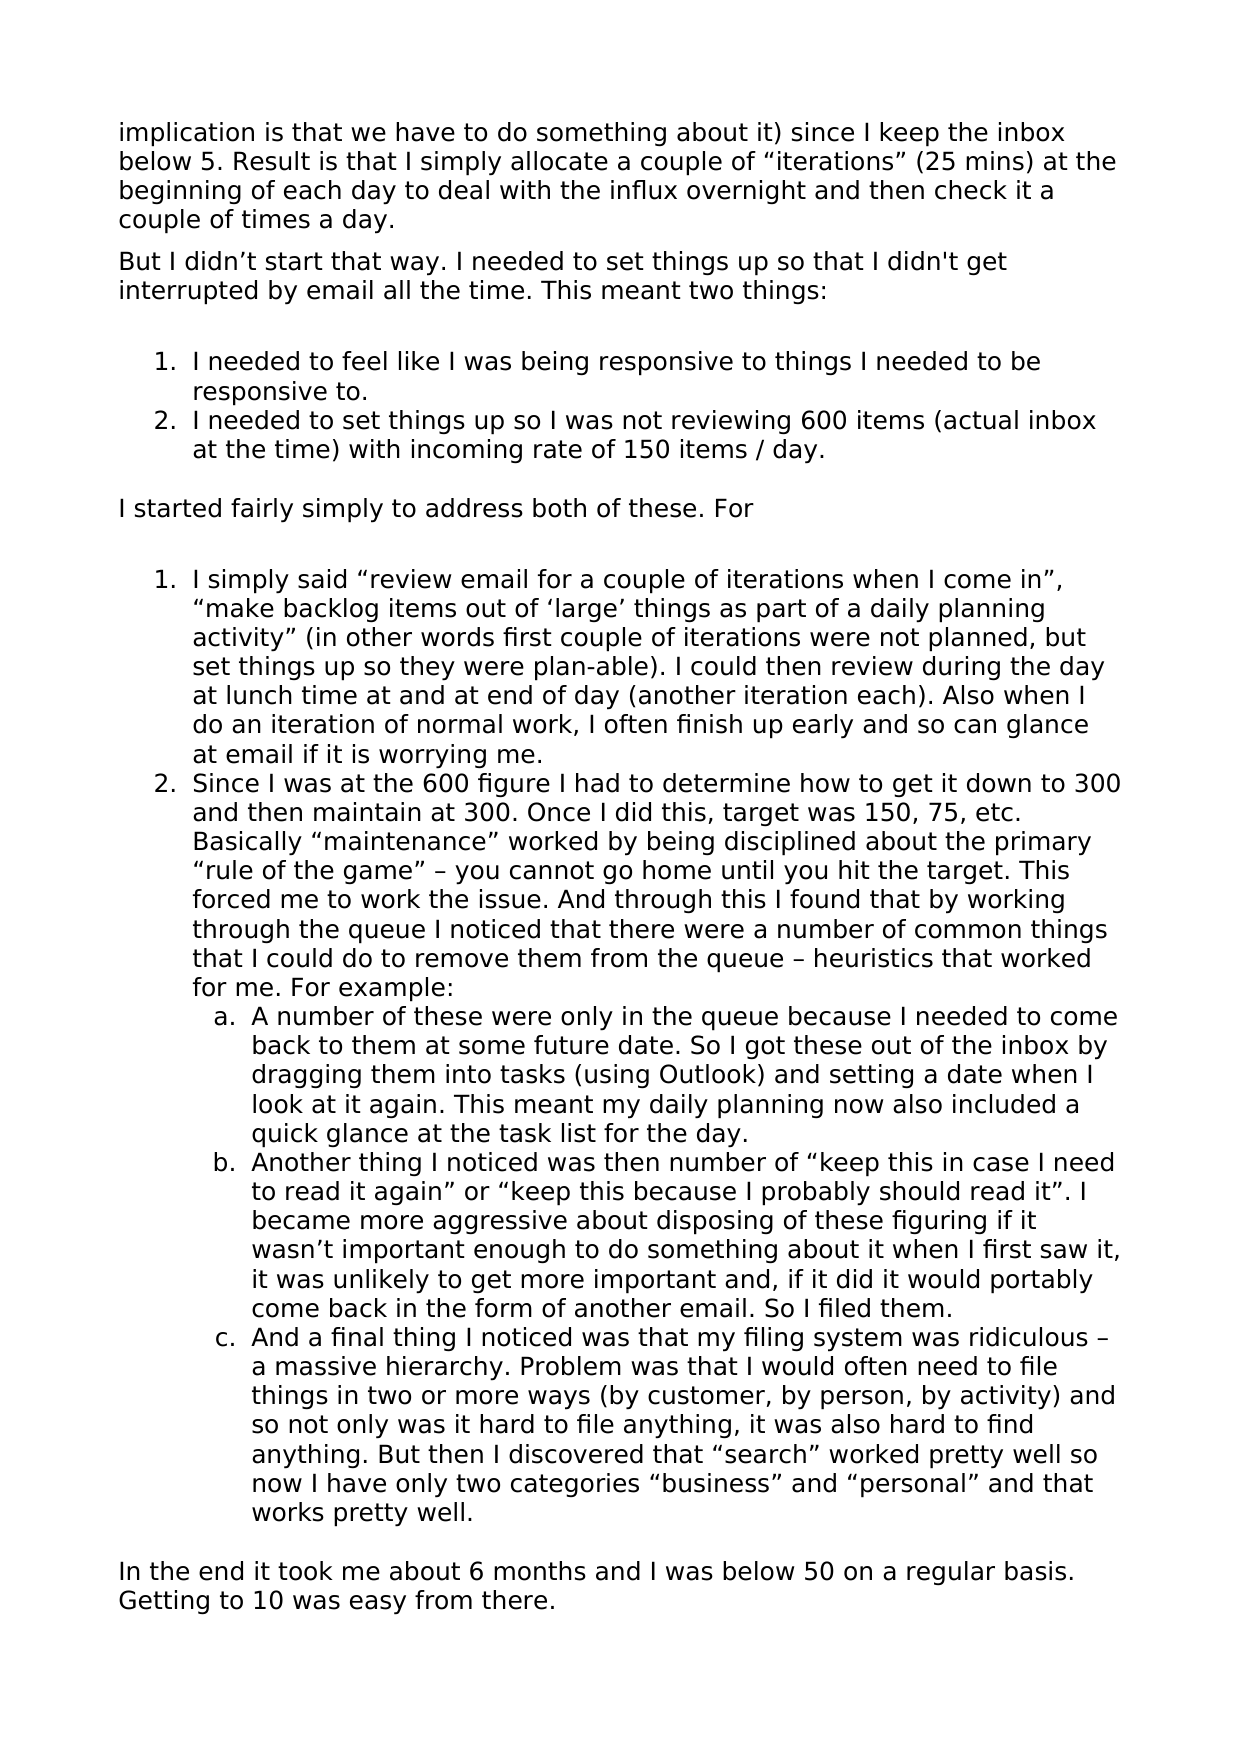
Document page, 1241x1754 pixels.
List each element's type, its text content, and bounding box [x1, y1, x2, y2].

list I needed to feel like I was being responsive to things I needed to be responsive to. [177, 348, 1122, 406]
list Another thing I noticed was then number of “keep this in case I need to read it again” or “keep this because I probably should read it”. I became more aggressive about disposing of these figuring if it wasn’t important enough to do something about it when I first saw it, it was unlikely to get more important and, if it did it would portably come back in the form of another email. So I filed them. [236, 1148, 1122, 1323]
list A number of these were only in the queue because I needed to come back to them at some future date. So I got these out of the inbox by dragging them into tasks (using Outlook) and setting a date when I look at it again. This meant my daily planning now also included a quick glance at the task list for the day. [236, 1002, 1122, 1148]
text I started fairly simply to address both of these. For [118, 494, 1122, 523]
list And a final thing I noticed was that my filing system was ridiculous – a massive hierarchy. Problem was that I would often need to file things in two or more ways (by customer, by person, by activity) and so not only was it hard to file anything, it was also hard to find anything. But then I discovered that “search” worked pretty well so now I have only two categories “business” and “personal” and that works pretty well. [236, 1323, 1122, 1527]
text In the end it took me about 6 months and I was below 50 on a regular basis. Getting to 10 was easy from there. [118, 1557, 1122, 1615]
list I simply said “review email for a couple of iterations when I come in”, “make backlog items out of ‘large’ things as part of a daily planning activity” (in other words first couple of iterations were not planned, but set things up so they were plan-able). I could then review during the day at lunch time at and at end of day (another iteration each). Also when I do an iteration of normal work, I often finish up early and so can glance at email if it is worrying me. [177, 565, 1122, 769]
list Since I was at the 600 figure I had to determine how to get it down to 300 and then maintain at 300. Once I did this, target was 150, 75, etc. Basically “maintenance” worked by being disciplined about the primary “rule of the game” – you cannot go home until you hit the target. This forced me to work the issue. And through this I found that by working through the queue I noticed that there were a number of common things that I could do to remove them from the queue – heuristics that worked for me. For example: [177, 769, 1122, 1002]
text implication is that we have to do something about it) since I keep the inbox below 5. Result is that I simply allocate a couple of “iterations” (25 mins) at the beginning of each day to deal with the influx overnight and then check it a couple of times a day. [118, 118, 1122, 235]
list I needed to set things up so I was not reviewing 600 items (actual inbox at the time) with incoming rate of 150 items / day. [177, 406, 1122, 464]
text But I didn’t start that way. I needed to set things up so that I didn't get interrupted by email all the time. This meant two things: [118, 247, 1122, 306]
